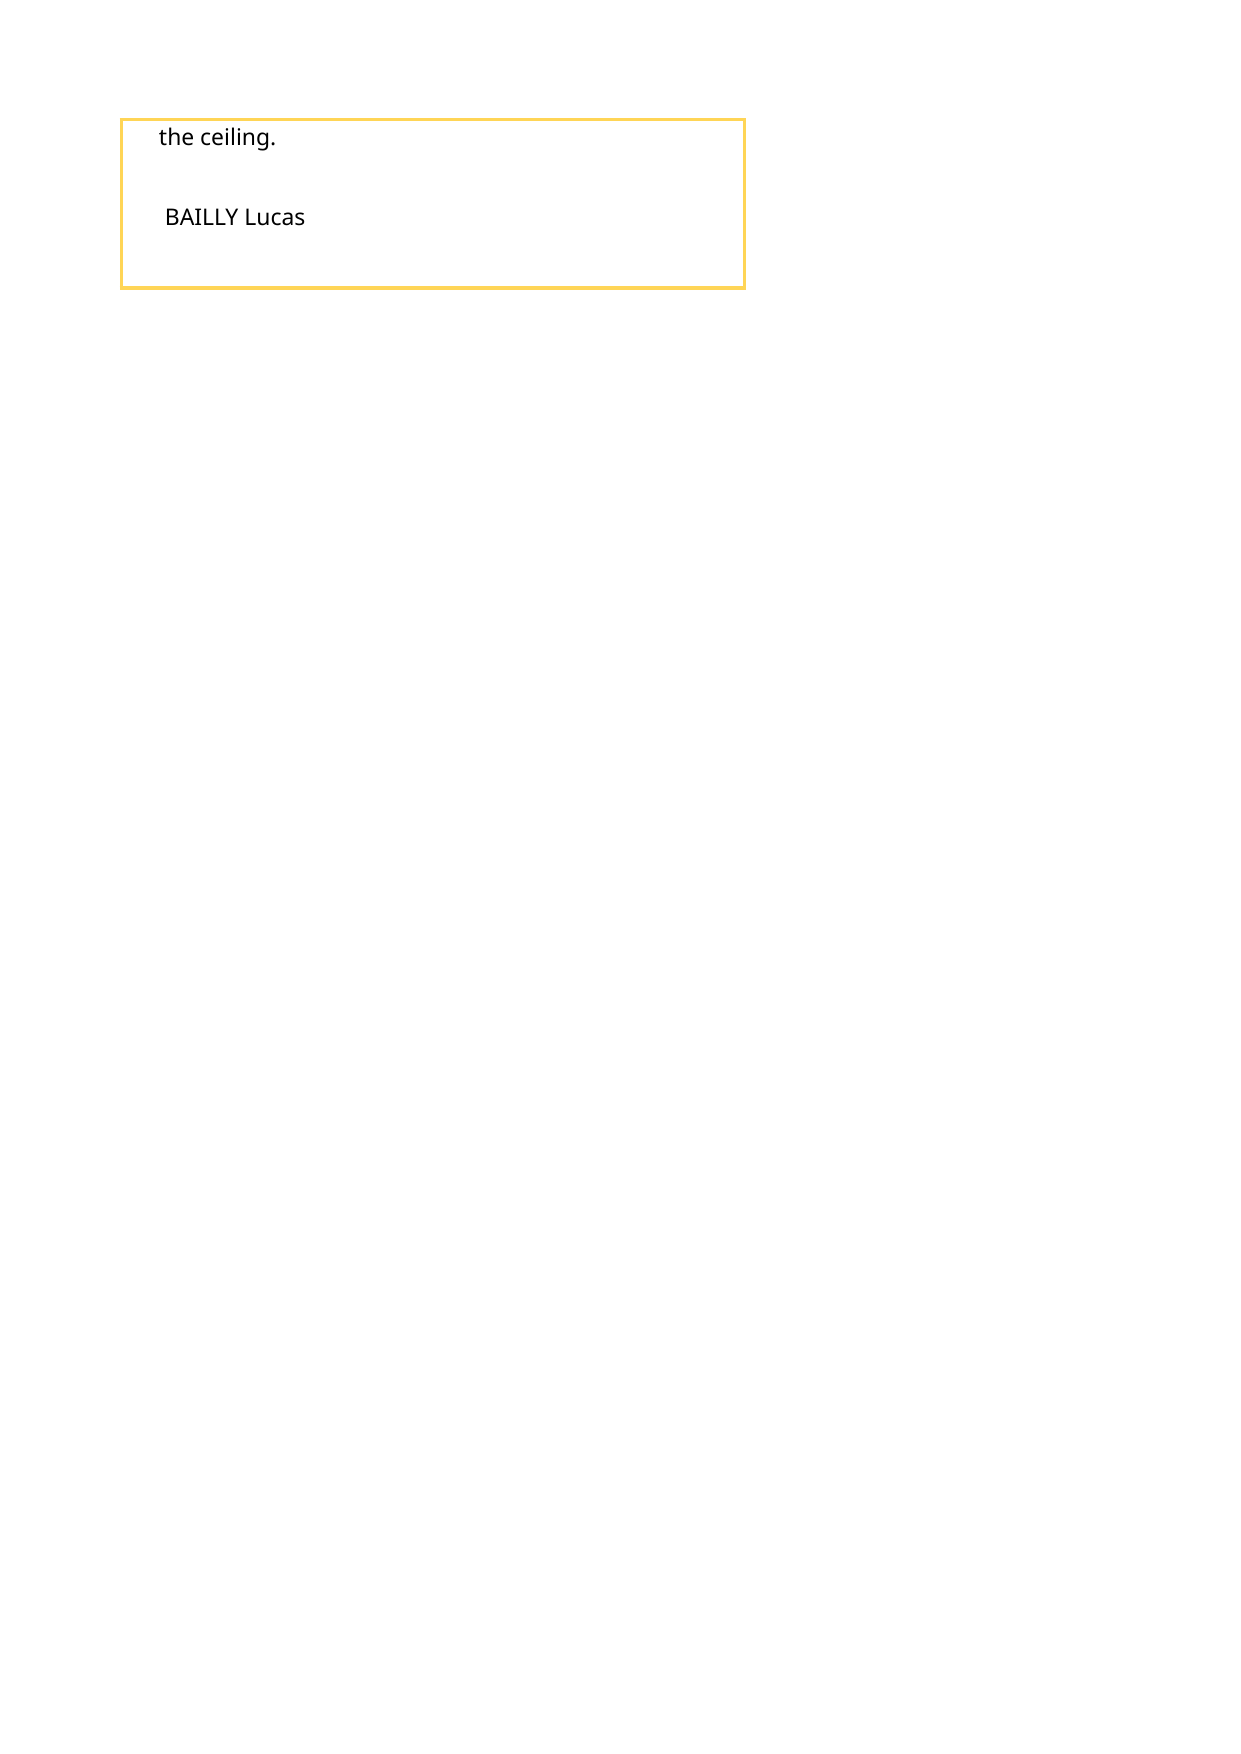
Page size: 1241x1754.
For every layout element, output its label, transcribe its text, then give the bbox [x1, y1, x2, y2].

table_cell the ceiling. BAILLY Lucas [123, 121, 743, 286]
table_header [746, 118, 1193, 289]
